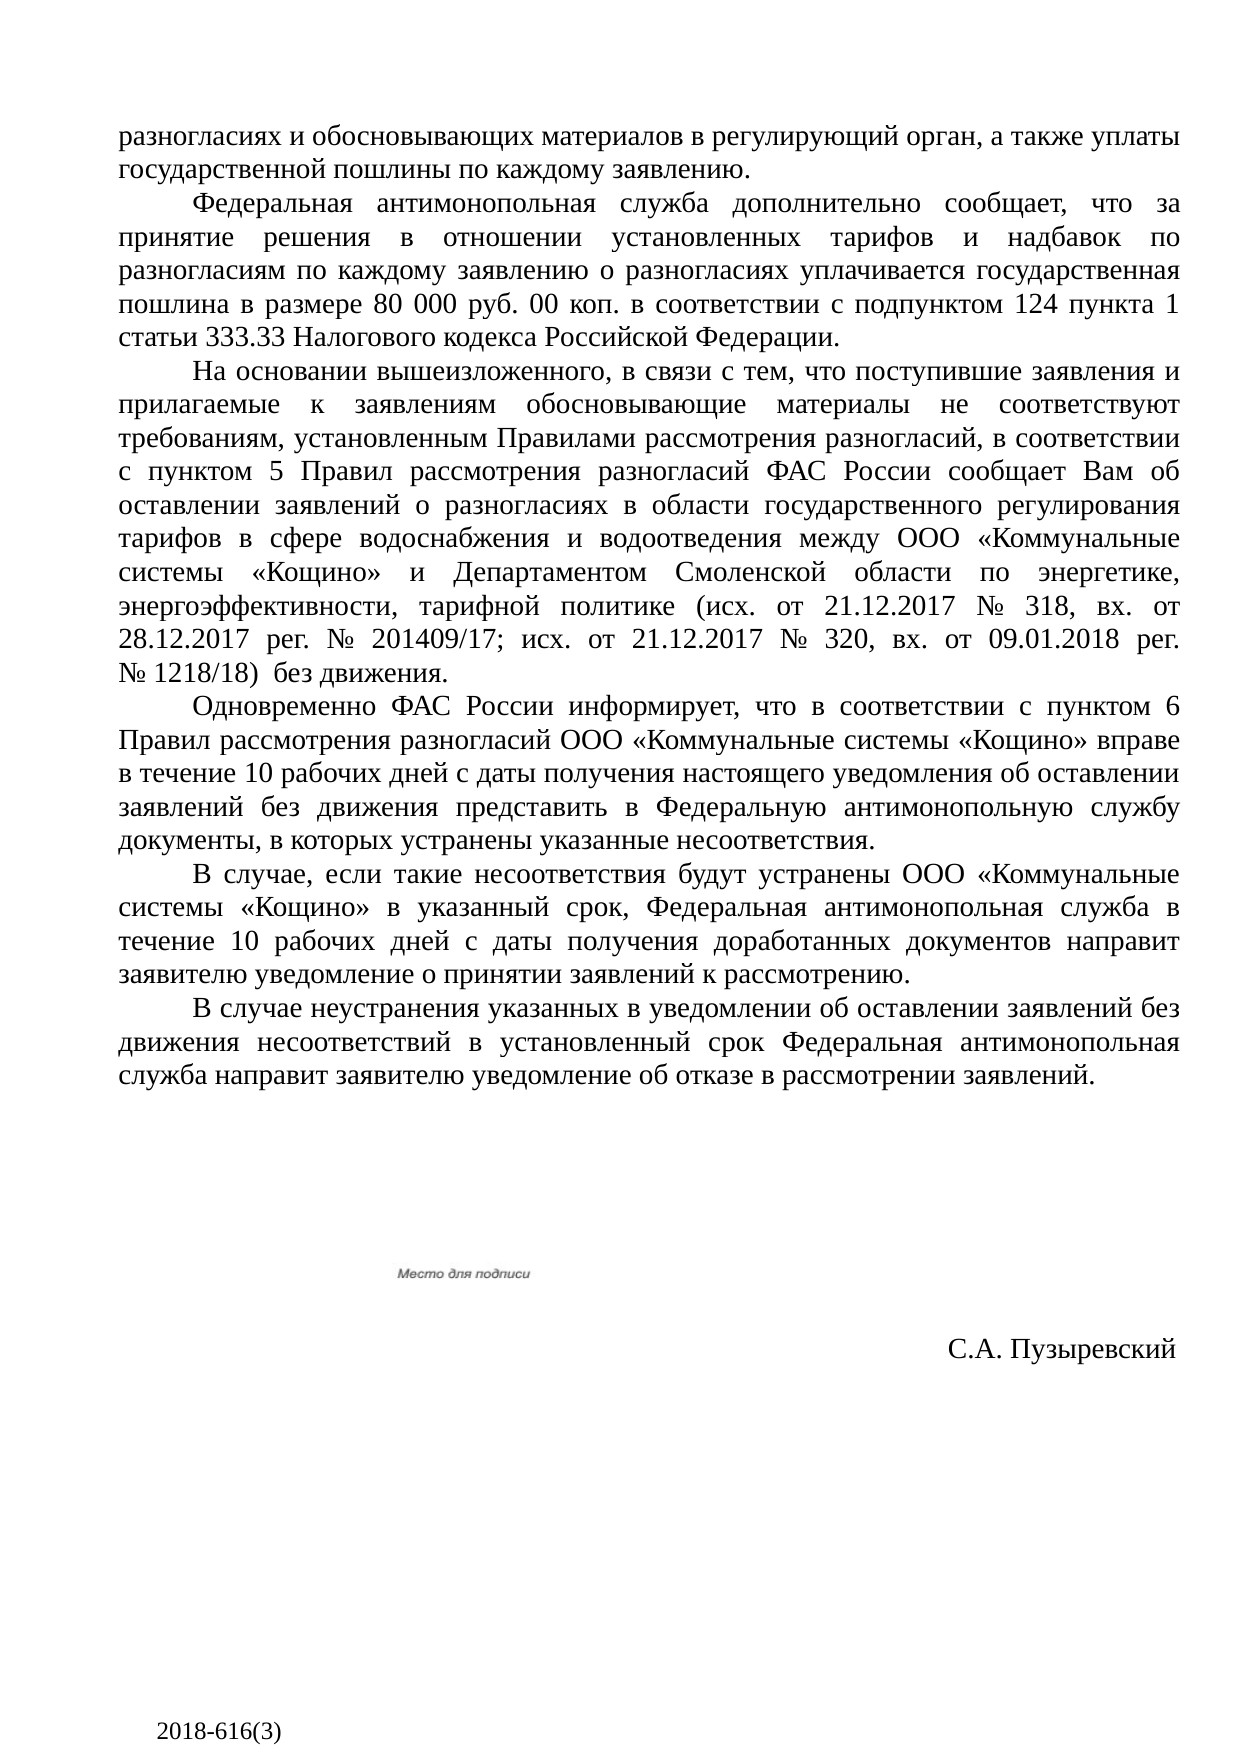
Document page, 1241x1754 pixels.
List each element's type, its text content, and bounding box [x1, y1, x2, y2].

text В случае, если такие несоответствия будут устранены ООО «Коммунальные системы «Кощино» в указанный срок, Федеральная антимонопольная служба в течение 10 рабочих дней с даты получения доработанных документов направит заявителю уведомление о принятии заявлений к рассмотрению. [118, 856, 1181, 990]
text В случае неустранения указанных в уведомлении об оставлении заявлений без движения несоответствий в установленный срок Федеральная антимонопольная служба направит заявителю уведомление об отказе в рассмотрении заявлений. [118, 990, 1181, 1091]
text Одновременно ФАС России информирует, что в соответствии с пунктом 6 Правил рассмотрения разногласий ООО «Коммунальные системы «Кощино» вправе в течение 10 рабочих дней с даты получения настоящего уведомления об оставлении заявлений без движения представить в Федеральную антимонопольную службу документы, в которых устранены указанные несоответствия. [118, 688, 1181, 856]
table_header [118, 1225, 352, 1490]
text разногласиях и обосновывающих материалов в регулирующий орган, а также уплаты государственной пошлины по каждому заявлению. [118, 118, 1181, 185]
table_header С.А. Пузыревский [832, 1225, 1182, 1490]
text На основании вышеизложенного, в связи с тем, что поступившие заявления и прилагаемые к заявлениям обосновывающие материалы не соответствуют требованиям, установленным Правилами рассмотрения разногласий, в соответствии с пунктом 5 Правил рассмотрения разногласий ФАС России сообщает Вам об оставлении заявлений о разногласиях в области государственного регулирования тарифов в сфере водоснабжения и водоотведения между ООО «Коммунальные системы «Кощино» и Департаментом Смоленской области по энергетике, энергоэффективности, тарифной политике (исх. от 21.12.2017 № 318, вх. от 28.12.2017 рег. № 201409/17; исх. от 21.12.2017 № 320, вх. от 09.01.2018 рег. № 1218/18) без движения. [118, 353, 1181, 688]
picture [364, 1237, 553, 1317]
text Федеральная антимонопольная служба дополнительно сообщает, что за принятие решения в отношении установленных тарифов и надбавок по разногласиям по каждому заявлению о разногласиях уплачивается государственная пошлина в размере 80 000 руб. 00 коп. в соответствии с подпунктом 124 пункта 1 статьи 333.33 Налогового кодекса Российской Федерации. [118, 185, 1181, 353]
table_header [353, 1225, 832, 1490]
